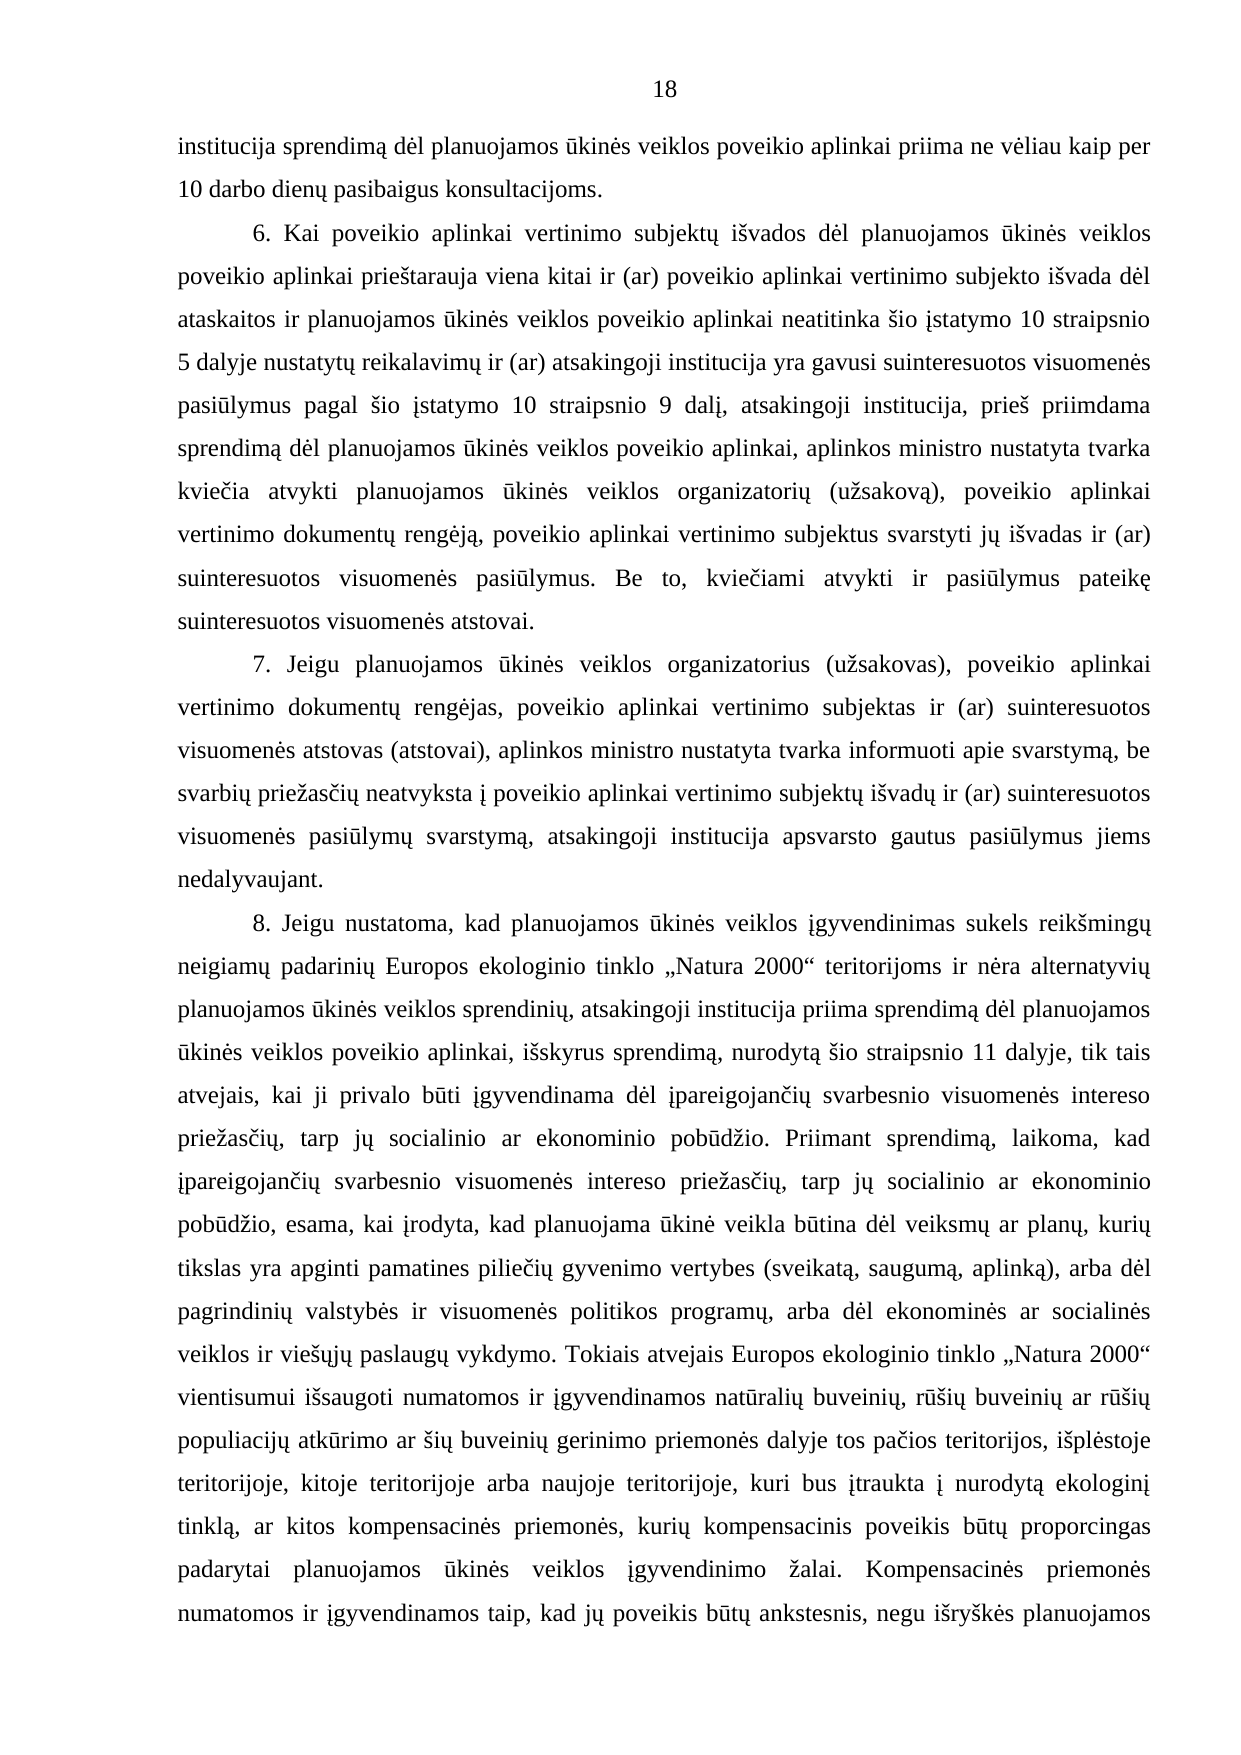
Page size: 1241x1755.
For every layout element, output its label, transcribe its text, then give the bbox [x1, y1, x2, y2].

text 7. Jeigu planuojamos ūkinės veiklos organizatorius (užsakovas), poveikio aplinkai vertinimo dokumentų rengėjas, poveikio aplinkai vertinimo subjektas ir (ar) suinteresuotos visuomenės atstovas (atstovai), aplinkos ministro nustatyta tvarka informuoti apie svarstymą, be svarbių priežasčių neatvyksta į poveikio aplinkai vertinimo subjektų išvadų ir (ar) suinteresuotos visuomenės pasiūlymų svarstymą, atsakingoji institucija apsvarsto gautus pasiūlymus jiems nedalyvaujant. [177, 649, 1152, 893]
text institucija sprendimą dėl planuojamos ūkinės veiklos poveikio aplinkai priima ne vėliau kaip per 10 darbo dienų pasibaigus konsultacijoms. [177, 131, 1152, 203]
text 8. Jeigu nustatoma, kad planuojamos ūkinės veiklos įgyvendinimas sukels reikšmingų neigiamų padarinių Europos ekologinio tinklo „Natura 2000“ teritorijoms ir nėra alternatyvių planuojamos ūkinės veiklos sprendinių, atsakingoji institucija priima sprendimą dėl planuojamos ūkinės veiklos poveikio aplinkai, išskyrus sprendimą, nurodytą šio straipsnio 11 dalyje, tik tais atvejais, kai ji privalo būti įgyvendinama dėl įpareigojančių svarbesnio visuomenės intereso priežasčių, tarp jų socialinio ar ekonominio pobūdžio. Priimant sprendimą, laikoma, kad įpareigojančių svarbesnio visuomenės intereso priežasčių, tarp jų socialinio ar ekonominio pobūdžio, esama, kai įrodyta, kad planuojama ūkinė veikla būtina dėl veiksmų ar planų, kurių tikslas yra apginti pamatines piliečių gyvenimo vertybes (sveikatą, saugumą, aplinką), arba dėl pagrindinių valstybės ir visuomenės politikos programų, arba dėl ekonominės ar socialinės veiklos ir viešųjų paslaugų vykdymo. Tokiais atvejais Europos ekologinio tinklo „Natura 2000“ vientisumui išsaugoti numatomos ir įgyvendinamos natūralių buveinių, rūšių buveinių ar rūšių populiacijų atkūrimo ar šių buveinių gerinimo priemonės dalyje tos pačios teritorijos, išplėstoje teritorijoje, kitoje teritorijoje arba naujoje teritorijoje, kuri bus įtraukta į nurodytą ekologinį tinklą, ar kitos kompensacinės priemonės, kurių kompensacinis poveikis būtų proporcingas padarytai planuojamos ūkinės veiklos įgyvendinimo žalai. Kompensacinės priemonės numatomos ir įgyvendinamos taip, kad jų poveikis būtų ankstesnis, negu išryškės planuojamos [177, 908, 1152, 1626]
text 6. Kai poveikio aplinkai vertinimo subjektų išvados dėl planuojamos ūkinės veiklos poveikio aplinkai prieštarauja viena kitai ir (ar) poveikio aplinkai vertinimo subjekto išvada dėl ataskaitos ir planuojamos ūkinės veiklos poveikio aplinkai neatitinka šio įstatymo 10 straipsnio 5 dalyje nustatytų reikalavimų ir (ar) atsakingoji institucija yra gavusi suinteresuotos visuomenės pasiūlymus pagal šio įstatymo 10 straipsnio 9 dalį, atsakingoji institucija, prieš priimdama sprendimą dėl planuojamos ūkinės veiklos poveikio aplinkai, aplinkos ministro nustatyta tvarka kviečia atvykti planuojamos ūkinės veiklos organizatorių (užsakovą), poveikio aplinkai vertinimo dokumentų rengėją, poveikio aplinkai vertinimo subjektus svarstyti jų išvadas ir (ar) suinteresuotos visuomenės pasiūlymus. Be to, kviečiami atvykti ir pasiūlymus pateikę suinteresuotos visuomenės atstovai. [177, 218, 1152, 634]
